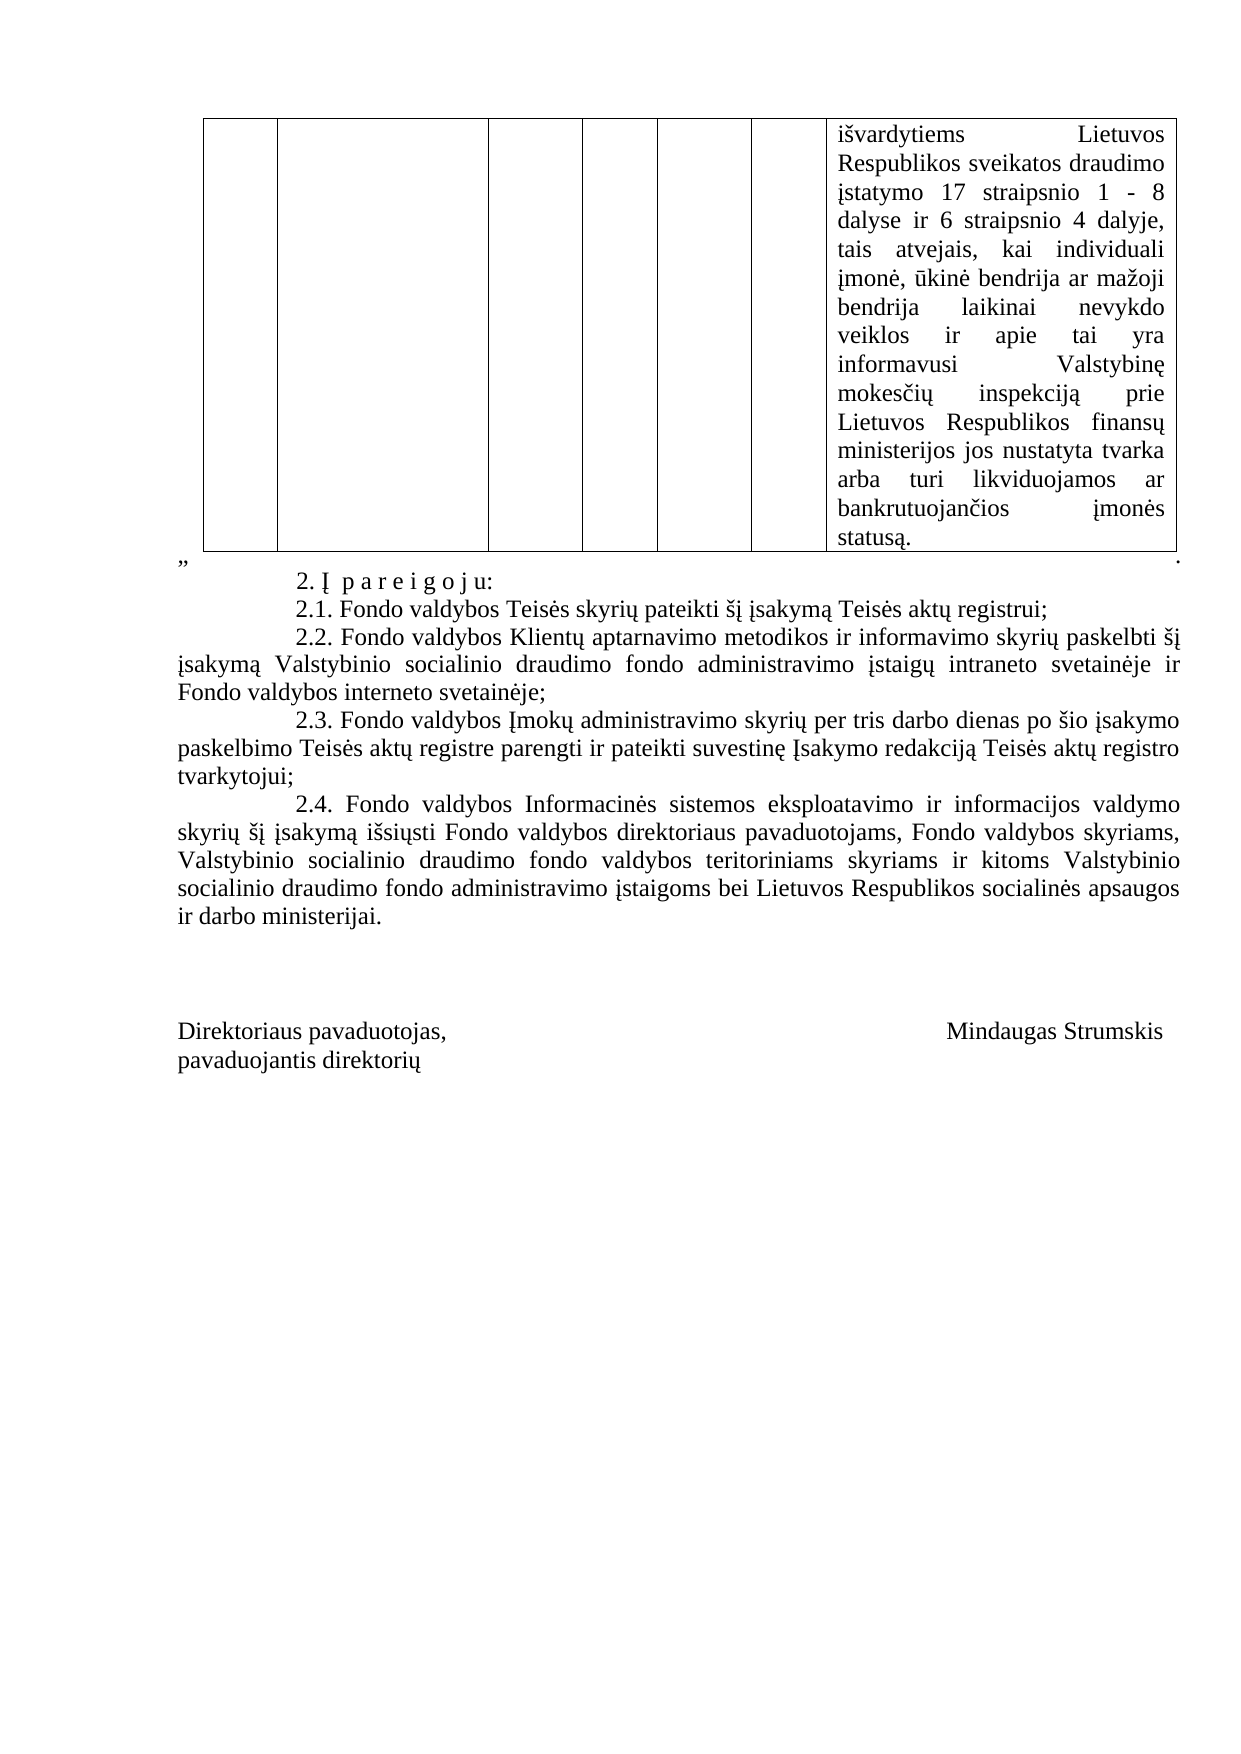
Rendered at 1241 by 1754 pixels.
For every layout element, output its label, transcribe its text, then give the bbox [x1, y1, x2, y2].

table_cell [170, 118, 203, 551]
table_cell [752, 119, 826, 551]
text pavaduojantis direktorių [177, 1045, 1181, 1073]
table_cell [583, 119, 657, 551]
text 2.2. Fondo valdybos Klientų aptarnavimo metodikos ir informavimo skyrių paskelbti šį įsakymą Valstybinio socialinio draudimo fondo administravimo įstaigų intraneto svetainėje ir Fondo valdybos interneto svetainėje; [177, 623, 1181, 706]
text 2. Į p a r e i g o j u: [290, 566, 1181, 595]
table_cell [204, 119, 277, 551]
text „ . [177, 552, 1181, 566]
table_cell išvardytiems Lietuvos Respublikos sveikatos draudimo įstatymo 17 straipsnio 1 - 8 dalyse ir 6 straipsnio 4 dalyje, tais atvejais, kai individuali įmonė, ūkinė bendrija ar mažoji bendrija laikinai nevykdo veiklos ir apie tai yra informavusi Valstybinę mokesčių inspekciją prie Lietuvos Respublikos finansų ministerijos jos nustatyta tvarka arba turi likviduojamos ar bankrutuojančios įmonės statusą. [827, 119, 1176, 551]
table_cell [489, 119, 582, 551]
text 2.4. Fondo valdybos Informacinės sistemos eksploatavimo ir informacijos valdymo skyrių šį įsakymą išsiųsti Fondo valdybos direktoriaus pavaduotojams, Fondo valdybos skyriams, Valstybinio socialinio draudimo fondo valdybos teritoriniams skyriams ir kitoms Valstybinio socialinio draudimo fondo administravimo įstaigoms bei Lietuvos Respublikos socialinės apsaugos ir darbo ministerijai. [177, 790, 1181, 930]
table_cell [278, 119, 488, 551]
table_cell [658, 119, 751, 551]
text 2.1. Fondo valdybos Teisės skyrių pateikti šį įsakymą Teisės aktų registrui; [177, 595, 1181, 623]
text 2.3. Fondo valdybos Įmokų administravimo skyrių per tris darbo dienas po šio įsakymo paskelbimo Teisės aktų registre parengti ir pateikti suvestinę Įsakymo redakciją Teisės aktų registro tvarkytojui; [177, 706, 1181, 790]
text Direktoriaus pavaduotojas, Mindaugas Strumskis [177, 1016, 1181, 1045]
